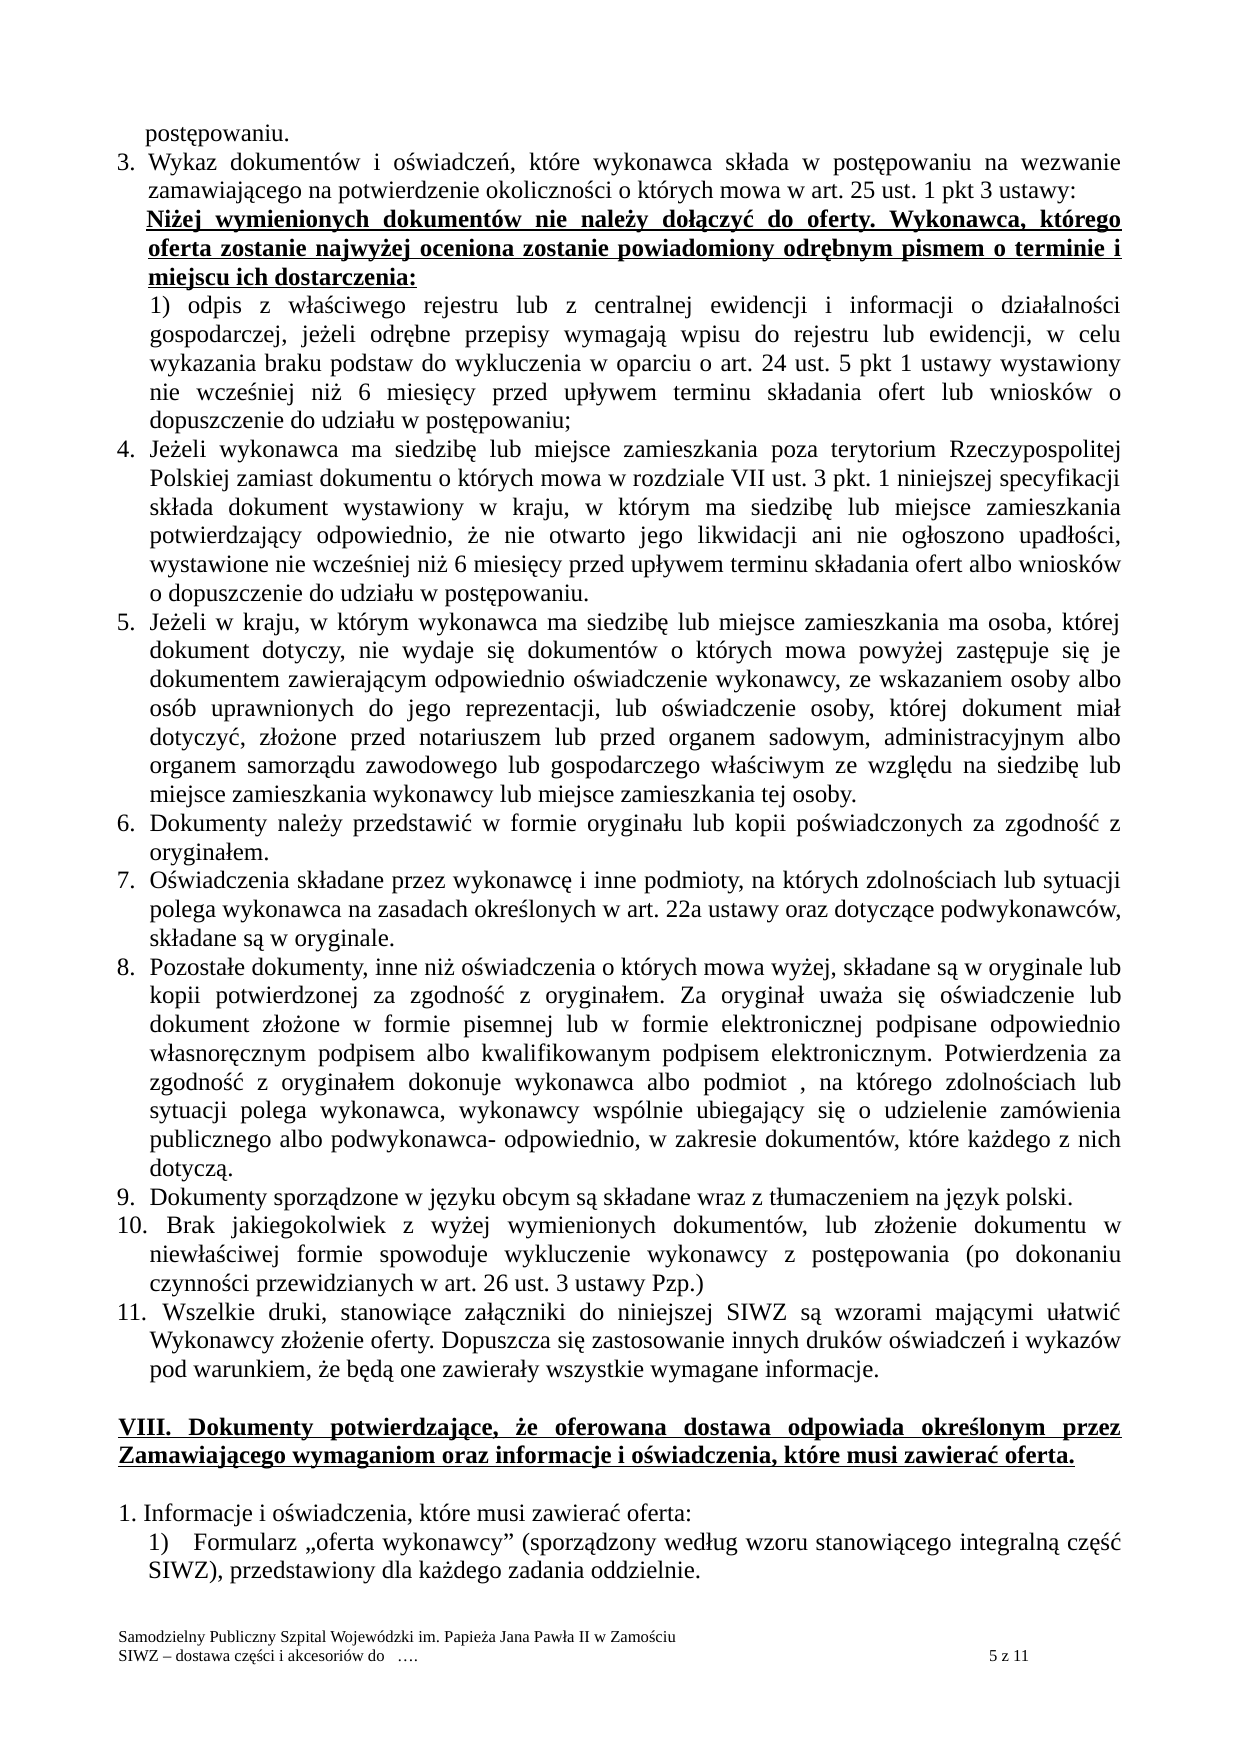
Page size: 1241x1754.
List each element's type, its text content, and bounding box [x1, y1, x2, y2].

list Jeżeli w kraju, w którym wykonawca ma siedzibę lub miejsce zamieszkania ma osoba, której dokument dotyczy, nie wydaje się dokumentów o których mowa powyżej zastępuje się je dokumentem zawierającym odpowiednio oświadczenie wykonawcy, ze wskazaniem osoby albo osób uprawnionych do jego reprezentacji, lub oświadczenie osoby, której dokument miał dotyczyć, złożone przed notariuszem lub przed organem sadowym, administracyjnym albo organem samorządu zawodowego lub gospodarczego właściwym ze względu na siedzibę lub miejsce zamieszkania wykonawcy lub miejsce zamieszkania tej osoby. [117, 607, 1122, 808]
list Formularz „oferta wykonawcy” (sporządzony według wzoru stanowiącego integralną część SIWZ), przedstawiony dla każdego zadania oddzielnie. [148, 1527, 1122, 1584]
text 1) odpis z właściwego rejestru lub z centralnej ewidencji i informacji o działalności gospodarczej, jeżeli odrębne przepisy wymagają wpisu do rejestru lub ewidencji, w celu wykazania braku podstaw do wykluczenia w oparciu o art. 24 ust. 5 pkt 1 ustawy wystawiony nie wcześniej niż 6 miesięcy przed upływem terminu składania ofert lub wniosków o dopuszczenie do udziału w postępowaniu; [149, 291, 1122, 434]
list Dokumenty sporządzone w języku obcym są składane wraz z tłumaczeniem na język polski. [117, 1182, 1122, 1211]
list Brak jakiegokolwiek z wyżej wymienionych dokumentów, lub złożenie dokumentu w niewłaściwej formie spowoduje wykluczenie wykonawcy z postępowania (po dokonaniu czynności przewidzianych w art. 26 ust. 3 ustawy Pzp.) [117, 1211, 1122, 1297]
text Zamawiającego wymaganiom oraz informacje i oświadczenia, które musi zawierać oferta. [118, 1438, 1122, 1469]
text oferta zostanie najwyżej oceniona zostanie powiadomiony odrębnym pismem o terminie i miejscu ich dostarczenia: [146, 231, 1122, 291]
text VIII. Dokumenty potwierdzające, że oferowana dostawa odpowiada określonym przez [118, 1412, 1122, 1437]
list Wszelkie druki, stanowiące załączniki do niniejszej SIWZ są wzorami mającymi ułatwić Wykonawcy złożenie oferty. Dopuszcza się zastosowanie innych druków oświadczeń i wykazów pod warunkiem, że będą one zawierały wszystkie wymagane informacje. [117, 1297, 1122, 1383]
list Oświadczenia składane przez wykonawcę i inne podmioty, na których zdolnościach lub sytuacji polega wykonawca na zasadach określonych w art. 22a ustawy oraz dotyczące podwykonawców, składane są w oryginale. [117, 866, 1122, 952]
text 1. Informacje i oświadczenia, które musi zawierać oferta: [118, 1498, 1122, 1527]
text Niżej wymienionych dokumentów nie należy dołączyć do oferty. Wykonawca, którego [146, 204, 1122, 229]
text 3. Wykaz dokumentów i oświadczeń, które wykonawca składa w postępowaniu na wezwanie zamawiającego na potwierdzenie okoliczności o których mowa w art. 25 ust. 1 pkt 3 ustawy: [117, 147, 1122, 204]
list Jeżeli wykonawca ma siedzibę lub miejsce zamieszkania poza terytorium Rzeczypospolitej Polskiej zamiast dokumentu o których mowa w rozdziale VII ust. 3 pkt. 1 niniejszej specyfikacji składa dokument wystawiony w kraju, w którym ma siedzibę lub miejsce zamieszkania potwierdzający odpowiednio, że nie otwarto jego likwidacji ani nie ogłoszono upadłości, wystawione nie wcześniej niż 6 miesięcy przed upływem terminu składania ofert albo wniosków o dopuszczenie do udziału w postępowaniu. [117, 434, 1122, 607]
list Dokumenty należy przedstawić w formie oryginału lub kopii poświadczonych za zgodność z oryginałem. [117, 808, 1122, 866]
list Pozostałe dokumenty, inne niż oświadczenia o których mowa wyżej, składane są w oryginale lub kopii potwierdzonej za zgodność z oryginałem. Za oryginał uważa się oświadczenie lub dokument złożone w formie pisemnej lub w formie elektronicznej podpisane odpowiednio własnoręcznym podpisem albo kwalifikowanym podpisem elektronicznym. Potwierdzenia za zgodność z oryginałem dokonuje wykonawca albo podmiot , na którego zdolnościach lub sytuacji polega wykonawca, wykonawcy wspólnie ubiegający się o udzielenie zamówienia publicznego albo podwykonawca- odpowiednio, w zakresie dokumentów, które każdego z nich dotyczą. [117, 952, 1122, 1182]
text postępowaniu. [118, 118, 1122, 147]
